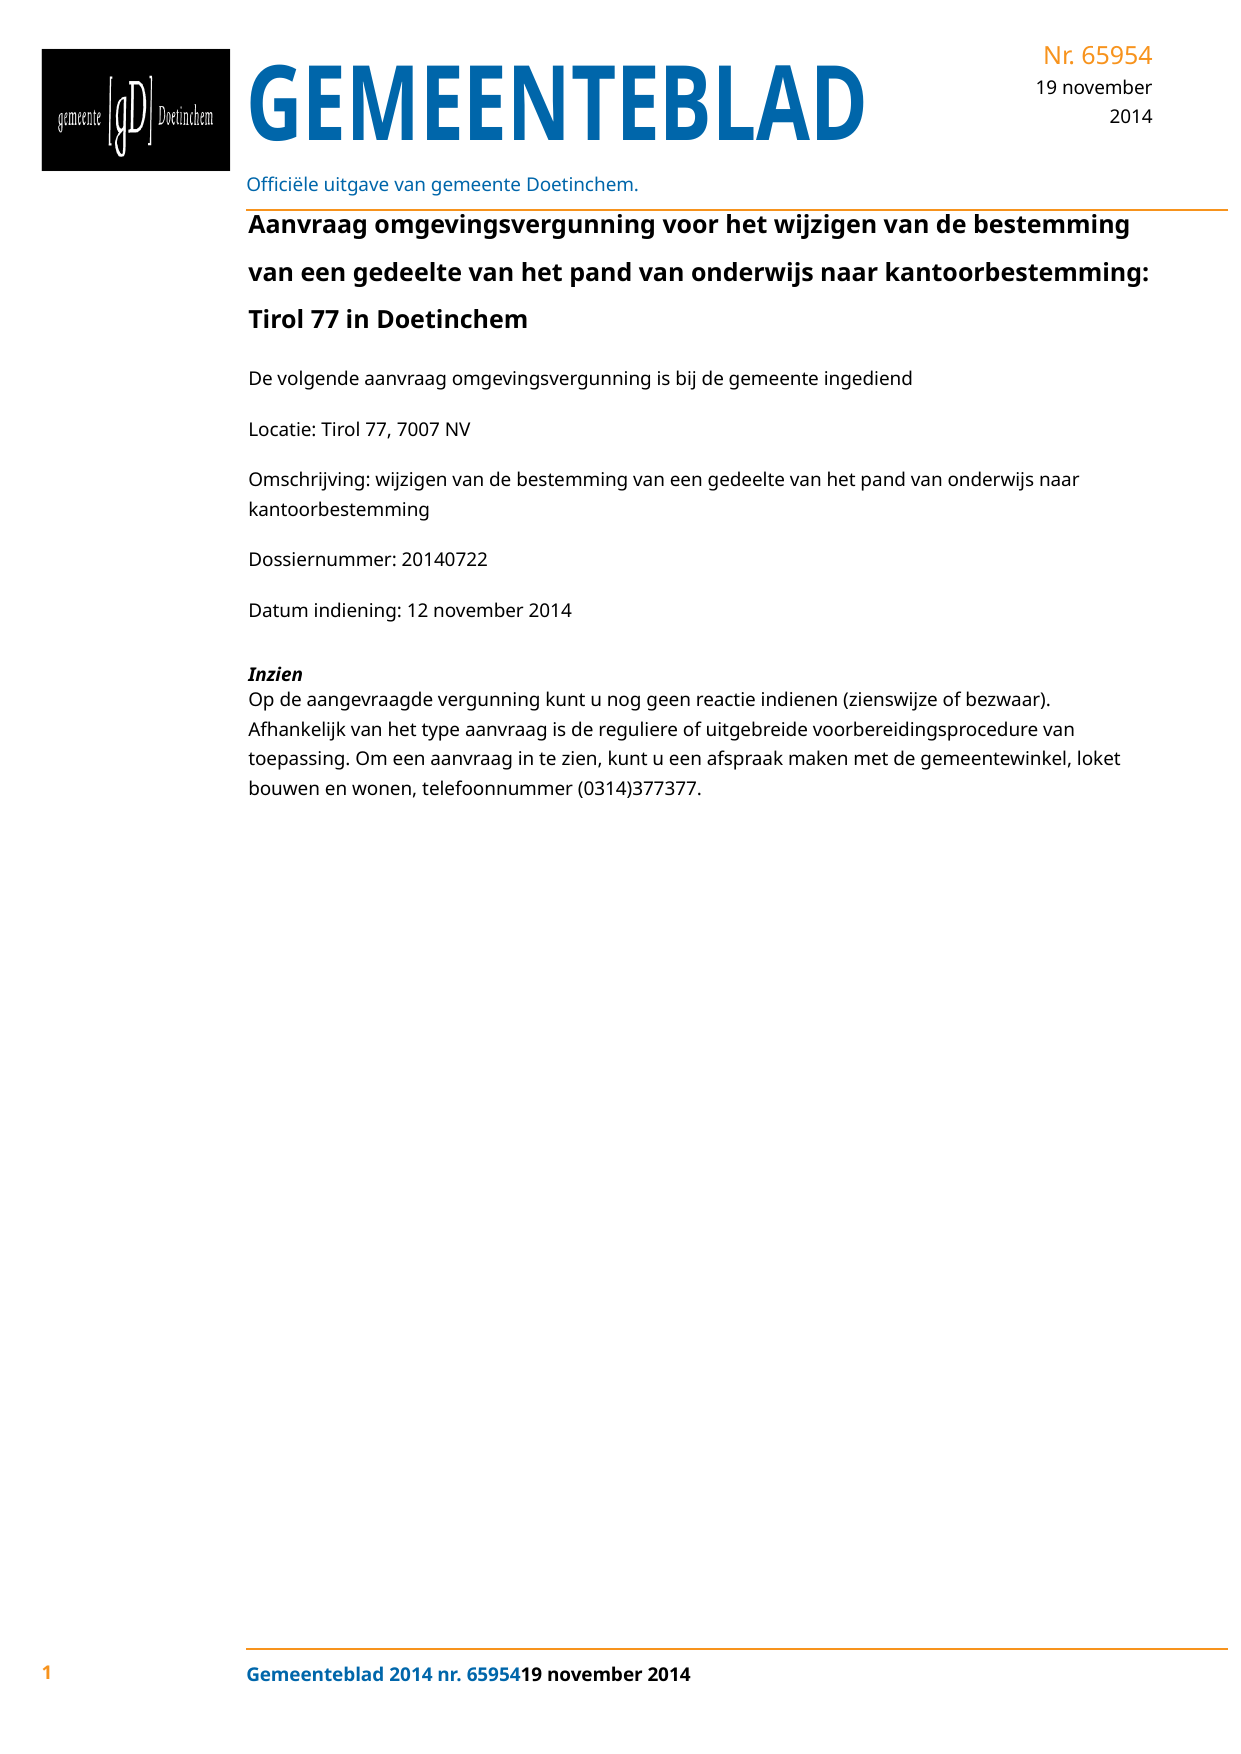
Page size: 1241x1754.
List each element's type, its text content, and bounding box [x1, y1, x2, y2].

text De volgende aanvraag omgevingsvergunning is bij de gemeente ingediend [248, 366, 1152, 391]
text Dossiernummer: 20140722 [248, 546, 1152, 572]
text Inzien [248, 661, 1152, 686]
text Op de aangevraagde vergunning kunt u nog geen reactie indienen (zienswijze of bezwaar). Afhankelijk van het type aanvraag is de reguliere of uitgebreide voorbereidingsprocedure van toepassing. Om een aanvraag in te zien, kunt u een afspraak maken met de gemeentewinkel, loket bouwen en wonen, telefoonnummer (0314)377377. [248, 686, 1152, 801]
text Aanvraag omgevingsvergunning voor het wijzigen van de bestemming van een gedeelte van het pand van onderwijs naar kantoorbestemming: Tirol 77 in Doetinchem [248, 211, 1152, 336]
picture [41, 47, 231, 172]
text Omschrijving: wijzigen van de bestemming van een gedeelte van het pand van onderwijs naar kantoorbestemming [248, 466, 1152, 522]
text Datum indiening: 12 november 2014 [248, 597, 1152, 622]
text Locatie: Tirol 77, 7007 NV [248, 416, 1152, 442]
